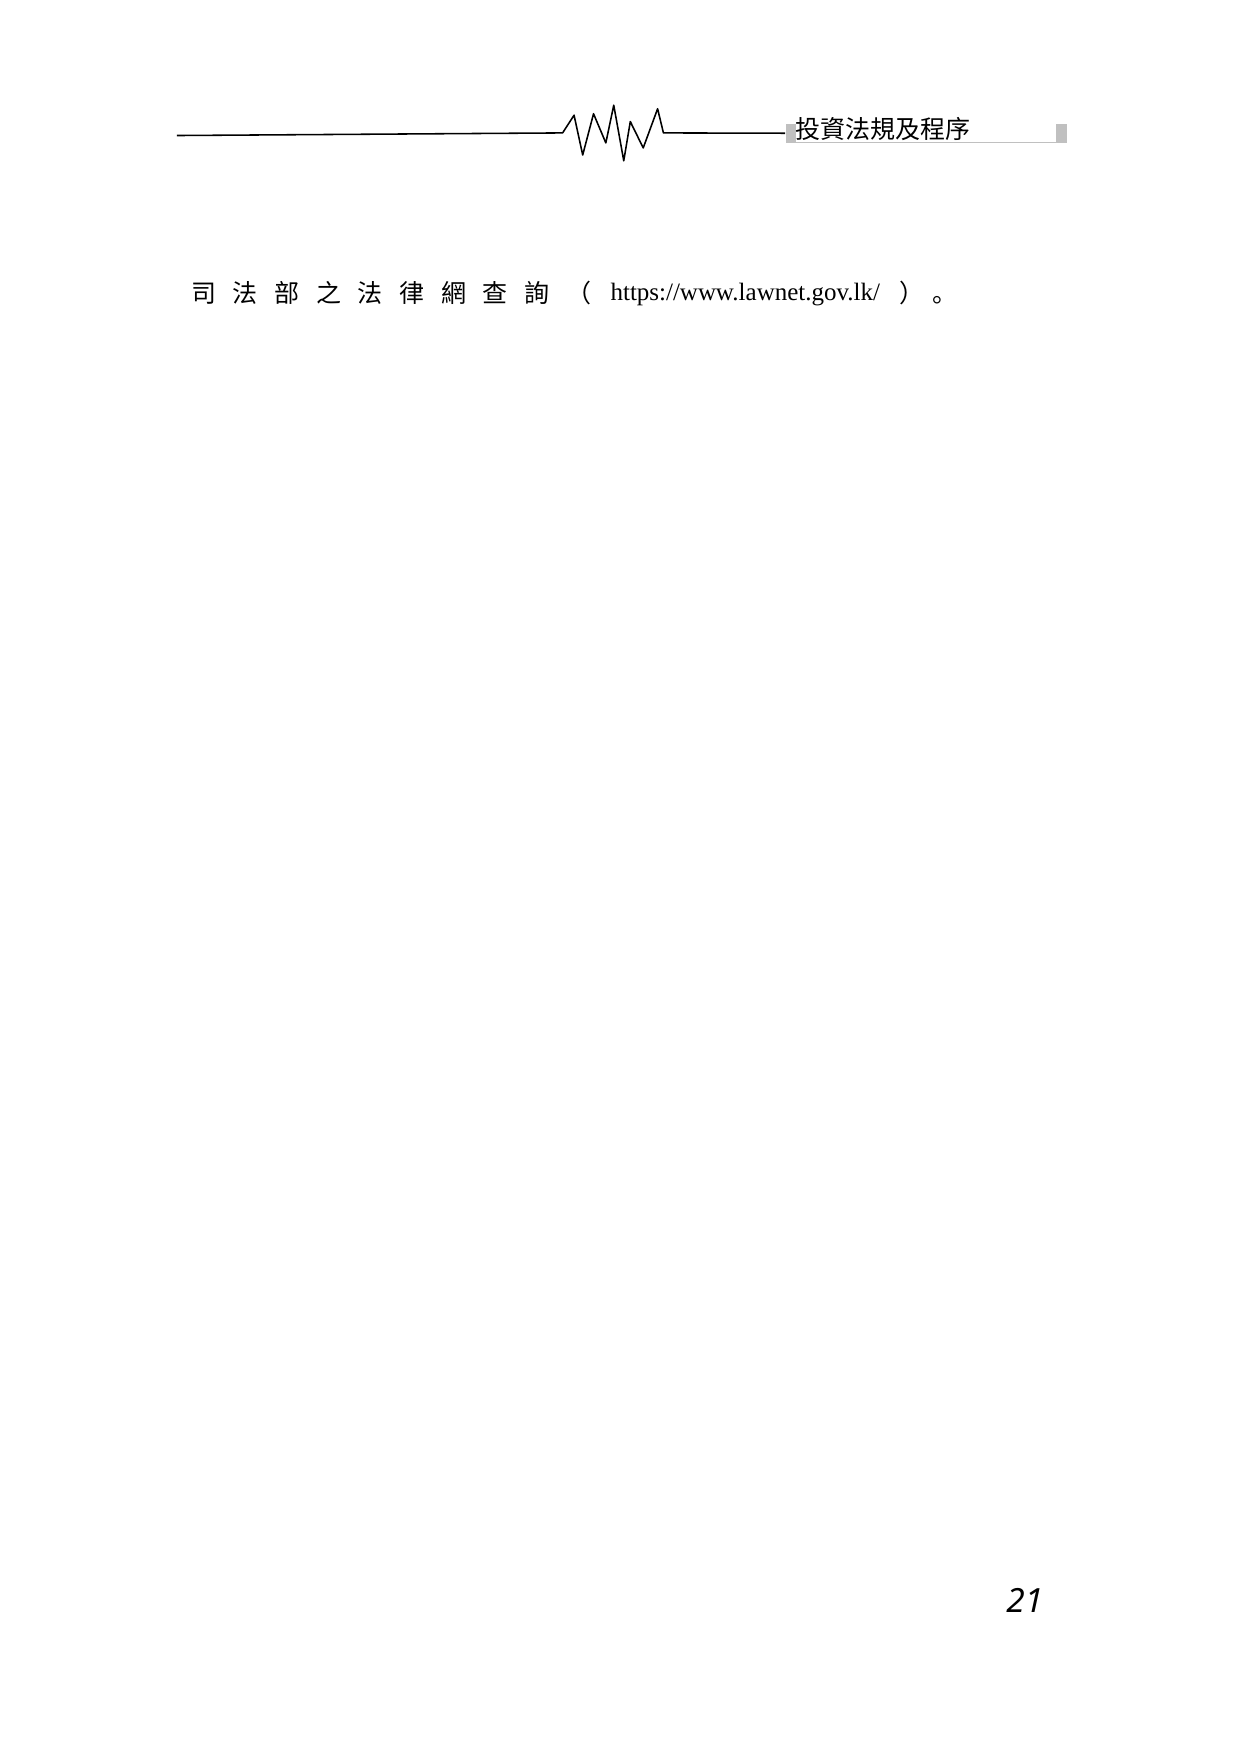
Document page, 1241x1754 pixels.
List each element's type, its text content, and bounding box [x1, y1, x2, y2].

text 司法部之法律網查詢（https://www.lawnet.gov.lk/）。 [183, 250, 1058, 313]
